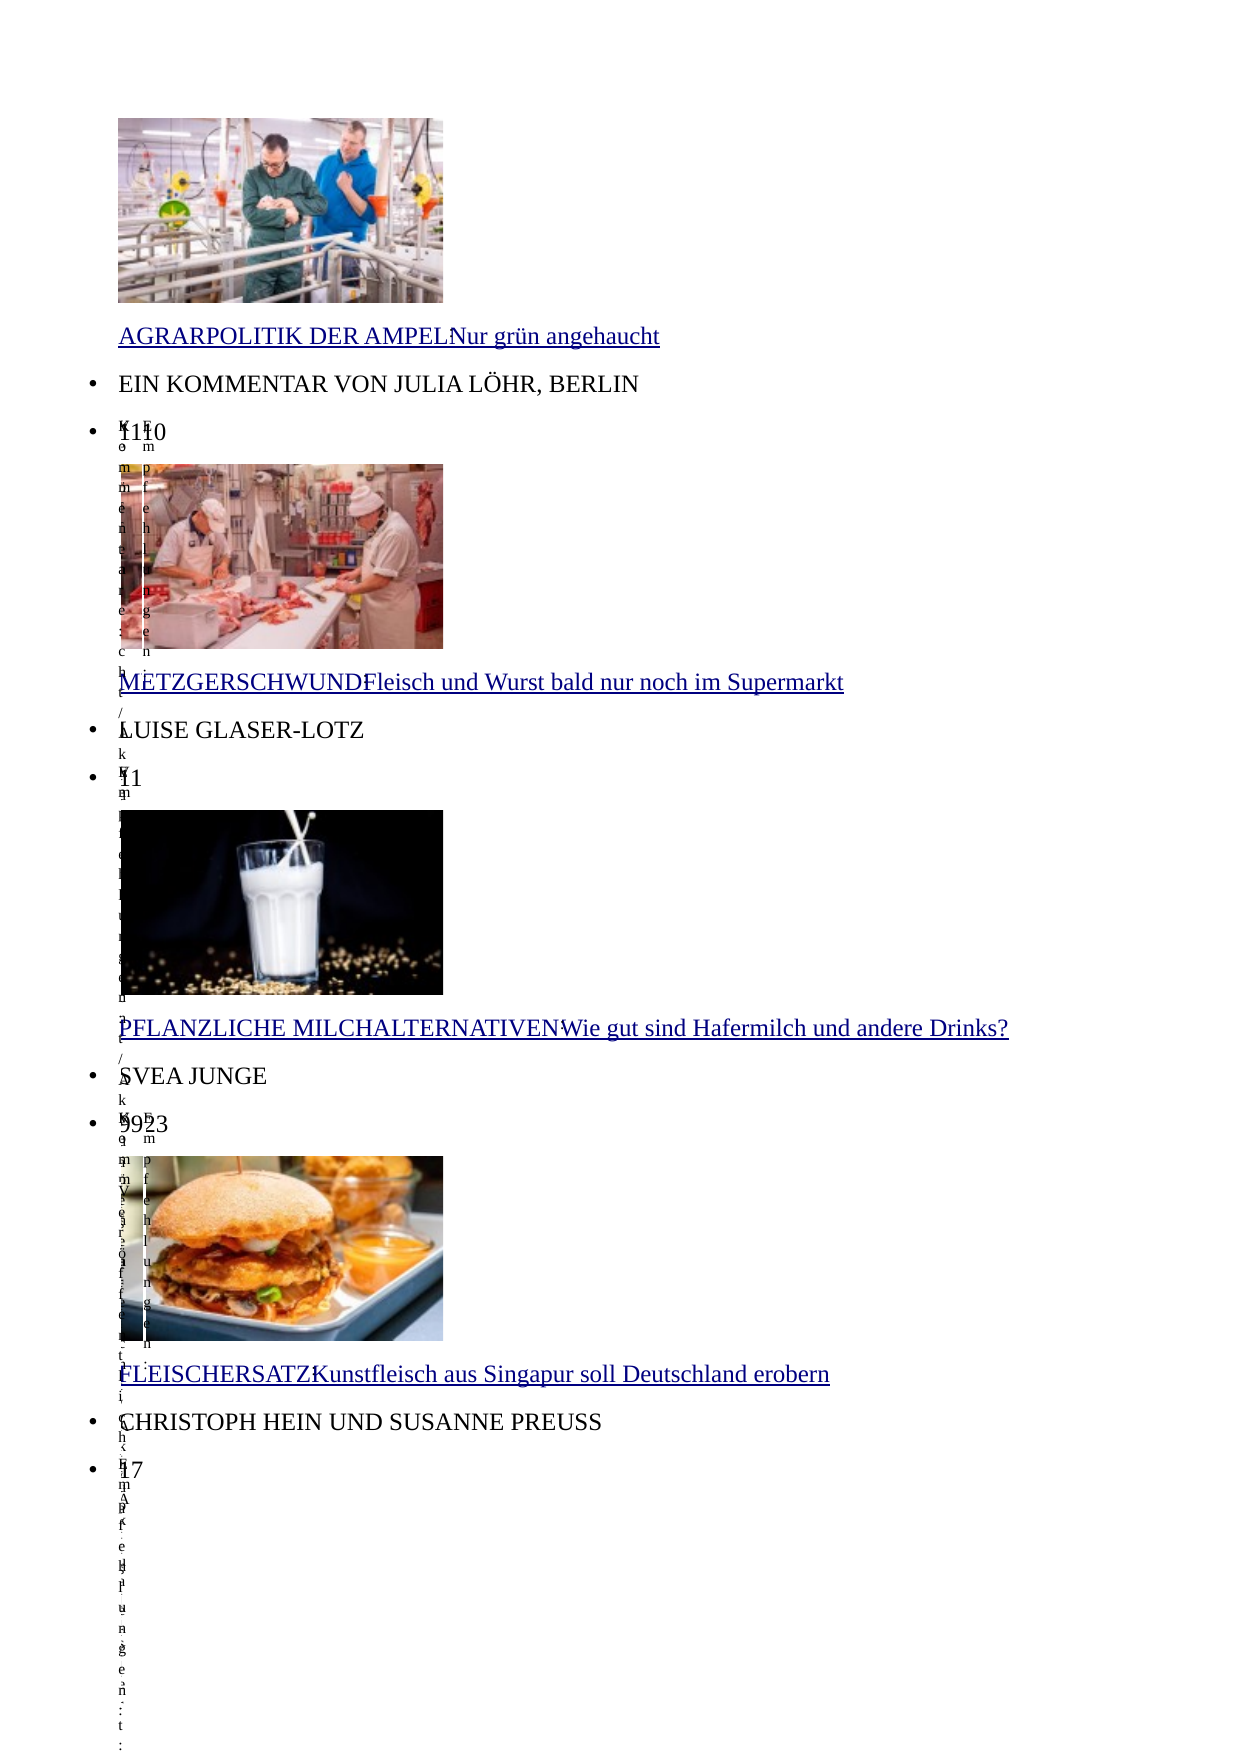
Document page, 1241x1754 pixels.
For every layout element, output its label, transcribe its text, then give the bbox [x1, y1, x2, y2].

text FLEISCHERSATZKunstfleisch aus Singapur soll Deutschland erobern [121, 1359, 1122, 1388]
picture [121, 1156, 143, 1341]
picture [146, 1156, 444, 1341]
text PFLANZLICHE MILCHALTERNATIVENWie gut sind Hafermilch und andere Drinks? [121, 1013, 1122, 1042]
list 17 [121, 1455, 1122, 1483]
text AGRARPOLITIK DER AMPELNur grün angehaucht [118, 321, 1122, 350]
list 9923 [146, 1109, 1122, 1137]
picture [144, 464, 444, 649]
picture [118, 118, 444, 303]
text METZGERSCHWUNDFleisch und Wurst bald nur noch im Supermarkt [121, 667, 1122, 696]
list 1110 [144, 417, 1122, 445]
picture [121, 464, 142, 649]
picture [121, 810, 444, 995]
list SVEA JUNGE [121, 1061, 1122, 1090]
list 1110 [121, 417, 142, 445]
list CHRISTOPH HEIN UND SUSANNE PREUSS [121, 1407, 1122, 1436]
list LUISE GLASER-LOTZ [121, 715, 1122, 744]
list 11 [121, 763, 1122, 791]
list EIN KOMMENTAR VON JULIA LÖHR, BERLIN [118, 369, 1122, 398]
list 9923 [121, 1109, 143, 1137]
